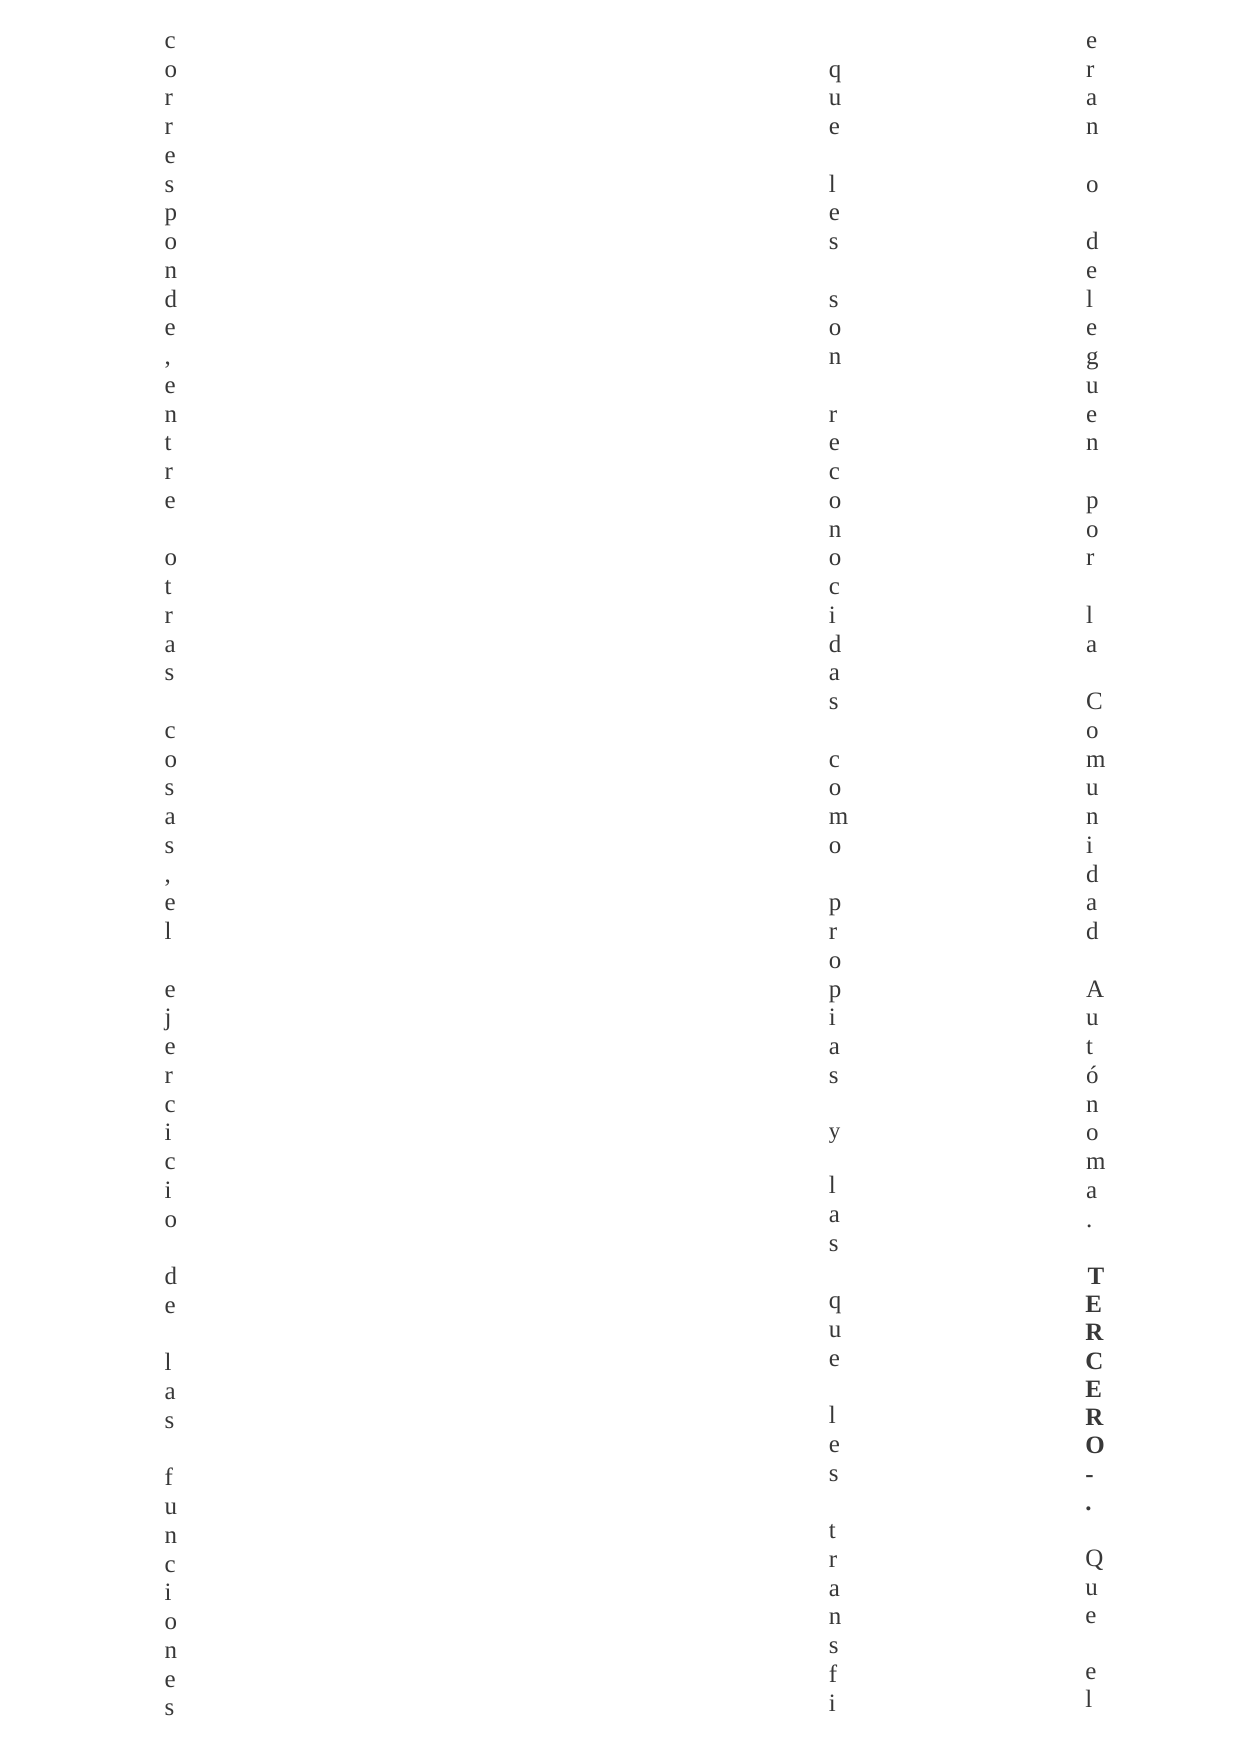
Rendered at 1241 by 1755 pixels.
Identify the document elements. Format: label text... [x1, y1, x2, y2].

subtitle SEGUNDO-. Que según el mencionado Estatuto de Autonomía, a las Islas les corresponde, entre otras cosas, el ejercicio de las funciones que les son reconocidas como propias y las que les transfieran o deleguen por la Comunidad Autónoma. [164, 584, 171, 1721]
